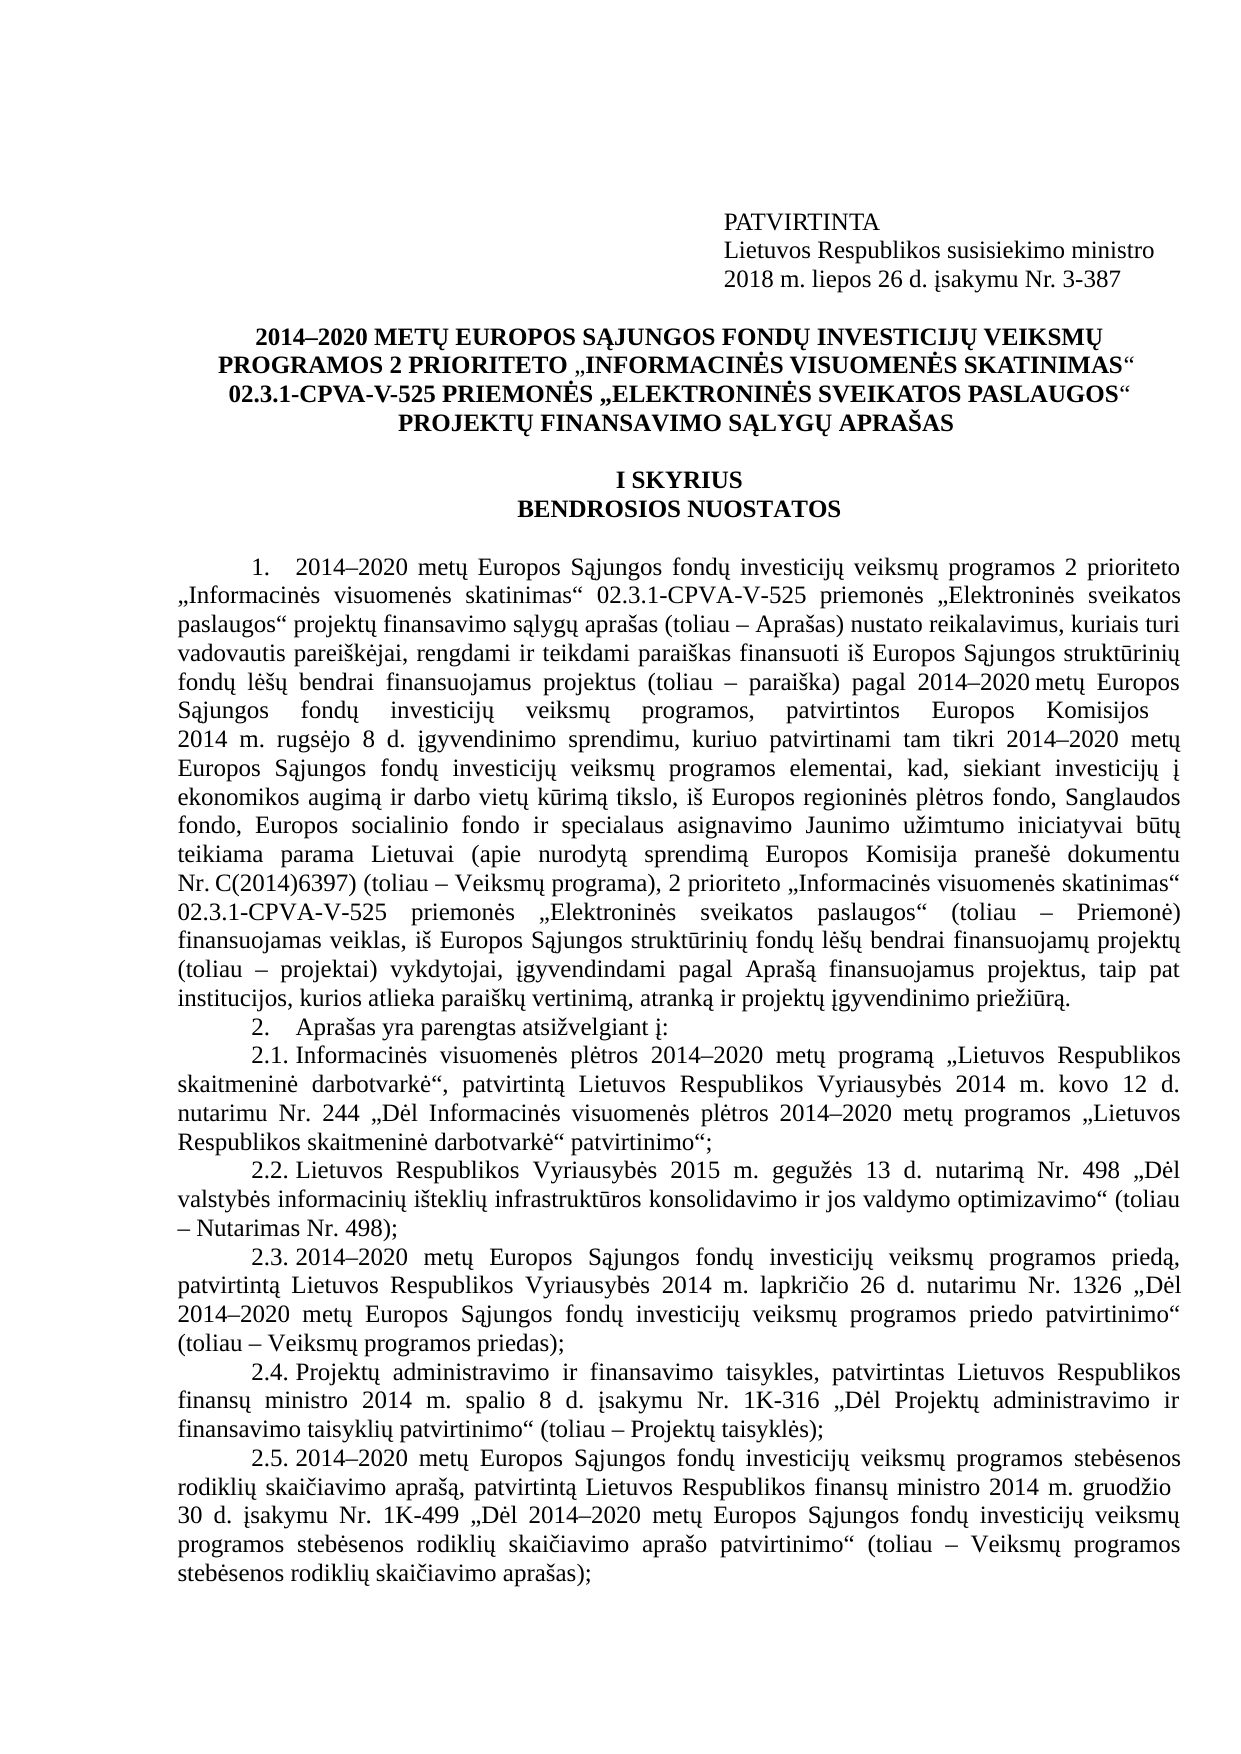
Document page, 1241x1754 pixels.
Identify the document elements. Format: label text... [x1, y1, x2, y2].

text 2.4. Projektų administravimo ir finansavimo taisykles, patvirtintas Lietuvos Respublikos finansų ministro 2014 m. spalio 8 d. įsakymu Nr. 1K-316 „Dėl Projektų administravimo ir finansavimo taisyklių patvirtinimo“ (toliau – Projektų taisyklės); [177, 1357, 1181, 1443]
text 1. 2014–2020 metų Europos Sąjungos fondų investicijų veiksmų programos 2 prioriteto „Informacinės visuomenės skatinimas“ 02.3.1-CPVA-V-525 priemonės „Elektroninės sveikatos paslaugos“ projektų finansavimo sąlygų aprašas (toliau – Aprašas) nustato reikalavimus, kuriais turi vadovautis pareiškėjai, rengdami ir teikdami paraiškas finansuoti iš Europos Sąjungos struktūrinių fondų lėšų bendrai finansuojamus projektus (toliau – paraiška) pagal 2014–2020 metų Europos Sąjungos fondų investicijų veiksmų programos, patvirtintos Europos Komisijos 2014 m. rugsėjo 8 d. įgyvendinimo sprendimu, kuriuo patvirtinami tam tikri 2014–2020 metų Europos Sąjungos fondų investicijų veiksmų programos elementai, kad, siekiant investicijų į ekonomikos augimą ir darbo vietų kūrimą tikslo, iš Europos regioninės plėtros fondo, Sanglaudos fondo, Europos socialinio fondo ir specialaus asignavimo Jaunimo užimtumo iniciatyvai būtų teikiama parama Lietuvai (apie nurodytą sprendimą Europos Komisija pranešė dokumentu Nr. C(2014)6397) (toliau – Veiksmų programa), 2 prioriteto „Informacinės visuomenės skatinimas“ 02.3.1-CPVA-V-525 priemonės „Elektroninės sveikatos paslaugos“ (toliau – Priemonė) finansuojamas veiklas, iš Europos Sąjungos struktūrinių fondų lėšų bendrai finansuojamų projektų (toliau – projektai) vykdytojai, įgyvendindami pagal Aprašą finansuojamus projektus, taip pat institucijos, kurios atlieka paraiškų vertinimą, atranką ir projektų įgyvendinimo priežiūrą. [177, 552, 1181, 1012]
text 2. Aprašas yra parengtas atsižvelgiant į: [177, 1012, 1181, 1040]
text 2014–2020 METŲ EUROPOS SĄJUNGOS FONDŲ INVESTICIJŲ VEIKSMŲ PROGRAMOS 2 PRIORITETO „INFORMACINĖS VISUOMENĖS SKATINIMAS“ 02.3.1-CPVA-V-525 PRIEMONĖS „ELEKTRONINĖS SVEIKATOS PASLAUGOS“ PROJEKTŲ FINANSAVIMO SĄLYGŲ APRAŠAS [177, 322, 1181, 437]
text PATVIRTINTA [177, 207, 1181, 235]
text BENDROSIOS NUOSTATOS [177, 494, 1181, 523]
text 2.1. Informacinės visuomenės plėtros 2014–2020 metų programą „Lietuvos Respublikos skaitmeninė darbotvarkė“, patvirtintą Lietuvos Respublikos Vyriausybės 2014 m. kovo 12 d. nutarimu Nr. 244 „Dėl Informacinės visuomenės plėtros 2014–2020 metų programos „Lietuvos Respublikos skaitmeninė darbotvarkė“ patvirtinimo“; [177, 1040, 1181, 1155]
text 2018 m. liepos 26 d. įsakymu Nr. 3-387 [177, 264, 1181, 293]
text Lietuvos Respublikos susisiekimo ministro [177, 235, 1181, 264]
text 2.5. 2014–2020 metų Europos Sąjungos fondų investicijų veiksmų programos stebėsenos rodiklių skaičiavimo aprašą, patvirtintą Lietuvos Respublikos finansų ministro 2014 m. gruodžio 30 d. įsakymu Nr. 1K-499 „Dėl 2014–2020 metų Europos Sąjungos fondų investicijų veiksmų programos stebėsenos rodiklių skaičiavimo aprašo patvirtinimo“ (toliau – Veiksmų programos stebėsenos rodiklių skaičiavimo aprašas); [177, 1443, 1181, 1587]
text 2.3. 2014–2020 metų Europos Sąjungos fondų investicijų veiksmų programos priedą, patvirtintą Lietuvos Respublikos Vyriausybės 2014 m. lapkričio 26 d. nutarimu Nr. 1326 „Dėl 2014–2020 metų Europos Sąjungos fondų investicijų veiksmų programos priedo patvirtinimo“ (toliau – Veiksmų programos priedas); [177, 1242, 1181, 1357]
text I SKYRIUS [177, 465, 1181, 494]
text 2.2. Lietuvos Respublikos Vyriausybės 2015 m. gegužės 13 d. nutarimą Nr. 498 „Dėl valstybės informacinių išteklių infrastruktūros konsolidavimo ir jos valdymo optimizavimo“ (toliau – Nutarimas Nr. 498); [177, 1155, 1181, 1242]
